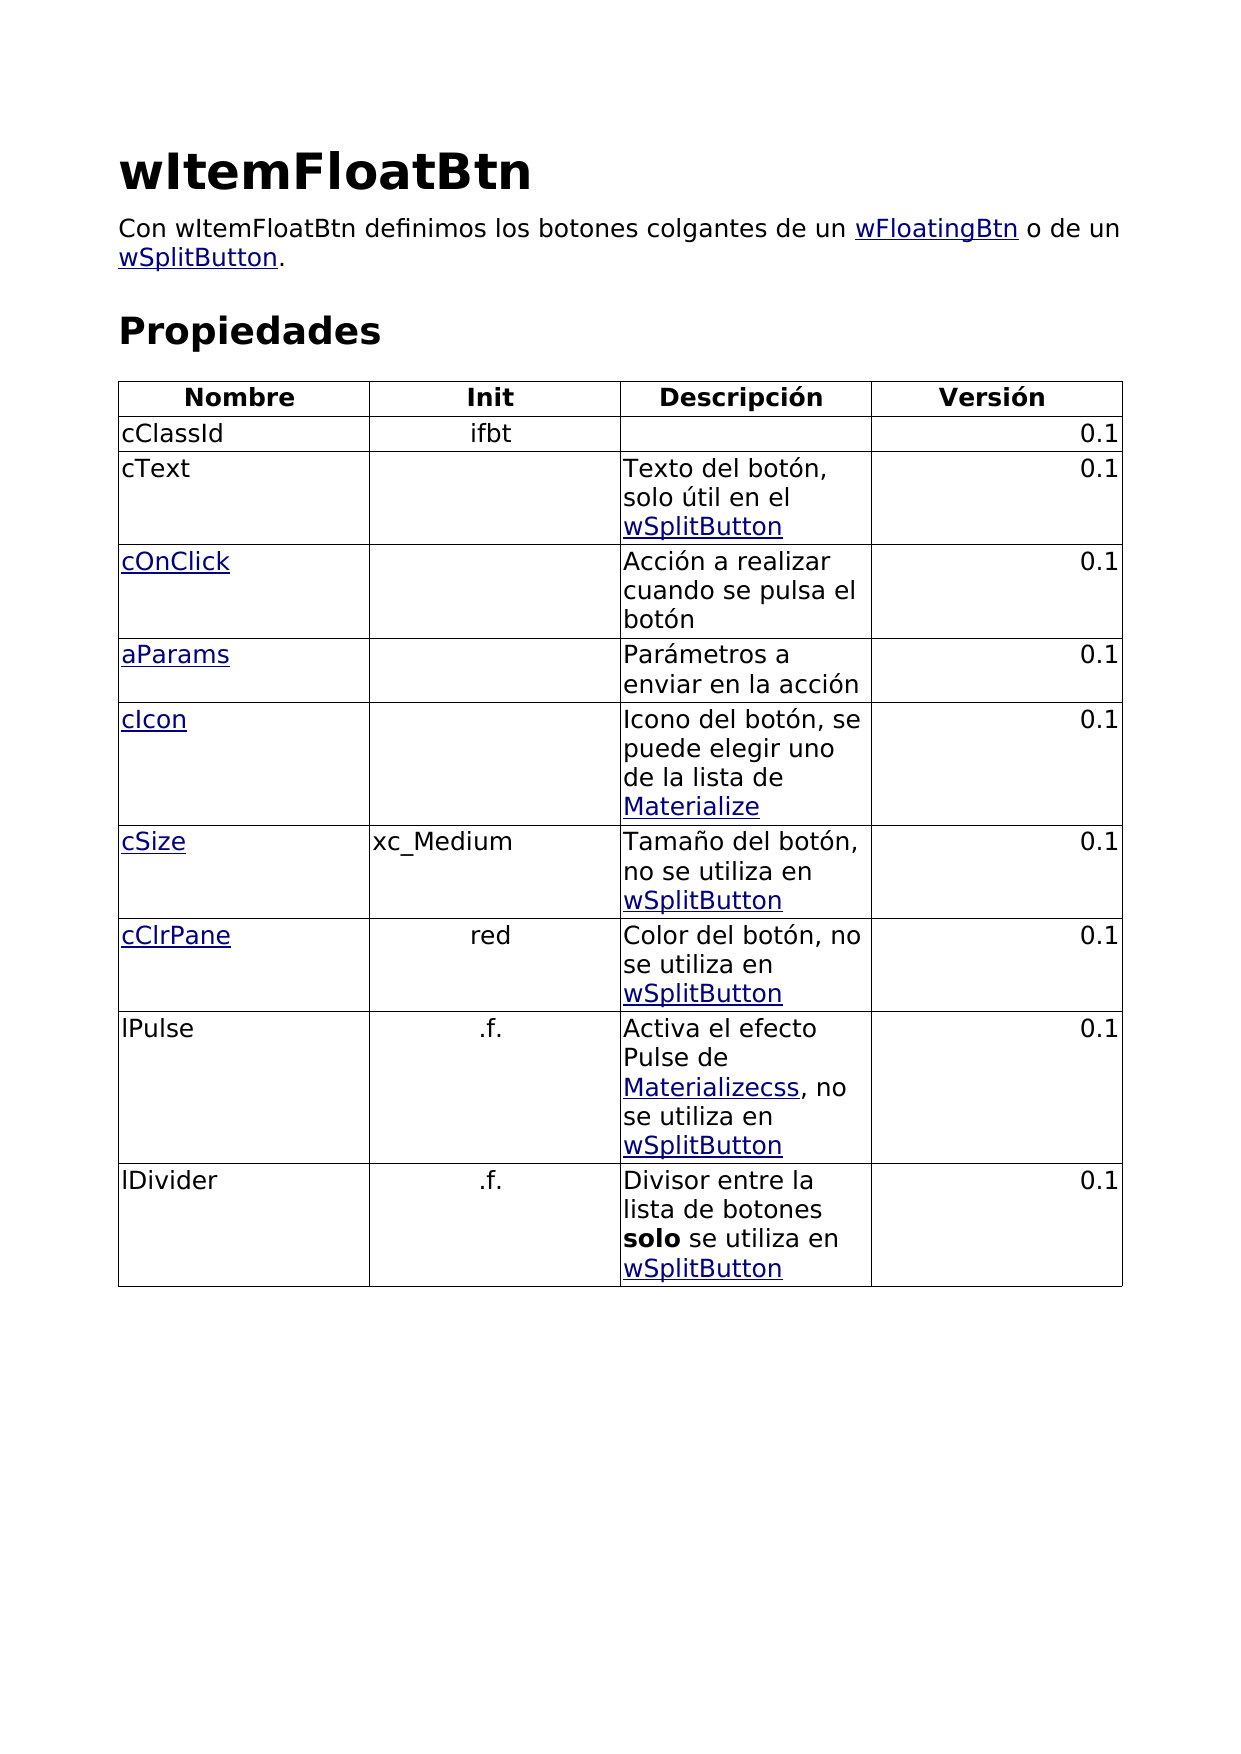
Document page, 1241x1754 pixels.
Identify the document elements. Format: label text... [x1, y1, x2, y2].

table_cell ifbt [370, 417, 620, 451]
table_header Versión [872, 382, 1122, 416]
table_cell cText [119, 452, 369, 544]
table_cell cSize [119, 826, 369, 918]
table_cell lDivider [119, 1164, 369, 1286]
table_cell [621, 417, 871, 451]
table_cell cOnClick [119, 545, 369, 638]
table_cell Color del botón, no se utiliza en wSplitButton [621, 919, 871, 1011]
text Con wItemFloatBtn definimos los botones colgantes de un wFloatingBtn o de un wSplitButton. [118, 214, 1122, 272]
table_cell 0.1 [872, 1164, 1122, 1286]
table_cell [370, 452, 620, 544]
table_cell .f. [370, 1164, 620, 1286]
table_cell [370, 545, 620, 638]
table_cell Activa el efecto Pulse de Materializecss, no se utiliza en wSplitButton [621, 1012, 871, 1163]
table_cell xc_Medium [370, 826, 620, 918]
table_cell .f. [370, 1012, 620, 1163]
table_cell Texto del botón, solo útil en el wSplitButton [621, 452, 871, 544]
table_cell Acción a realizar cuando se pulsa el botón [621, 545, 871, 638]
table_cell lPulse [119, 1012, 369, 1163]
table_cell 0.1 [872, 826, 1122, 918]
subtitle Propiedades [118, 310, 1122, 353]
table_cell [370, 639, 620, 702]
table_header Nombre [119, 382, 369, 416]
table_cell cClassId [119, 417, 369, 451]
table_cell red [370, 919, 620, 1011]
table_cell 0.1 [872, 703, 1122, 824]
table_cell [370, 703, 620, 824]
subtitle wItemFloatBtn [118, 143, 1122, 201]
table_cell 0.1 [872, 417, 1122, 451]
table_cell aParams [119, 639, 369, 702]
table_cell 0.1 [872, 639, 1122, 702]
table_header Descripción [621, 382, 871, 416]
table_cell 0.1 [872, 919, 1122, 1011]
table_cell cClrPane [119, 919, 369, 1011]
table_cell 0.1 [872, 452, 1122, 544]
table_cell cIcon [119, 703, 369, 824]
table_cell Parámetros a enviar en la acción [621, 639, 871, 702]
table_cell Icono del botón, se puede elegir uno de la lista de Materialize [621, 703, 871, 824]
table_header Init [370, 382, 620, 416]
table_cell Tamaño del botón, no se utiliza en wSplitButton [621, 826, 871, 918]
table_cell 0.1 [872, 545, 1122, 638]
table_cell 0.1 [872, 1012, 1122, 1163]
table_cell Divisor entre la lista de botones solo se utiliza en wSplitButton [621, 1164, 871, 1286]
